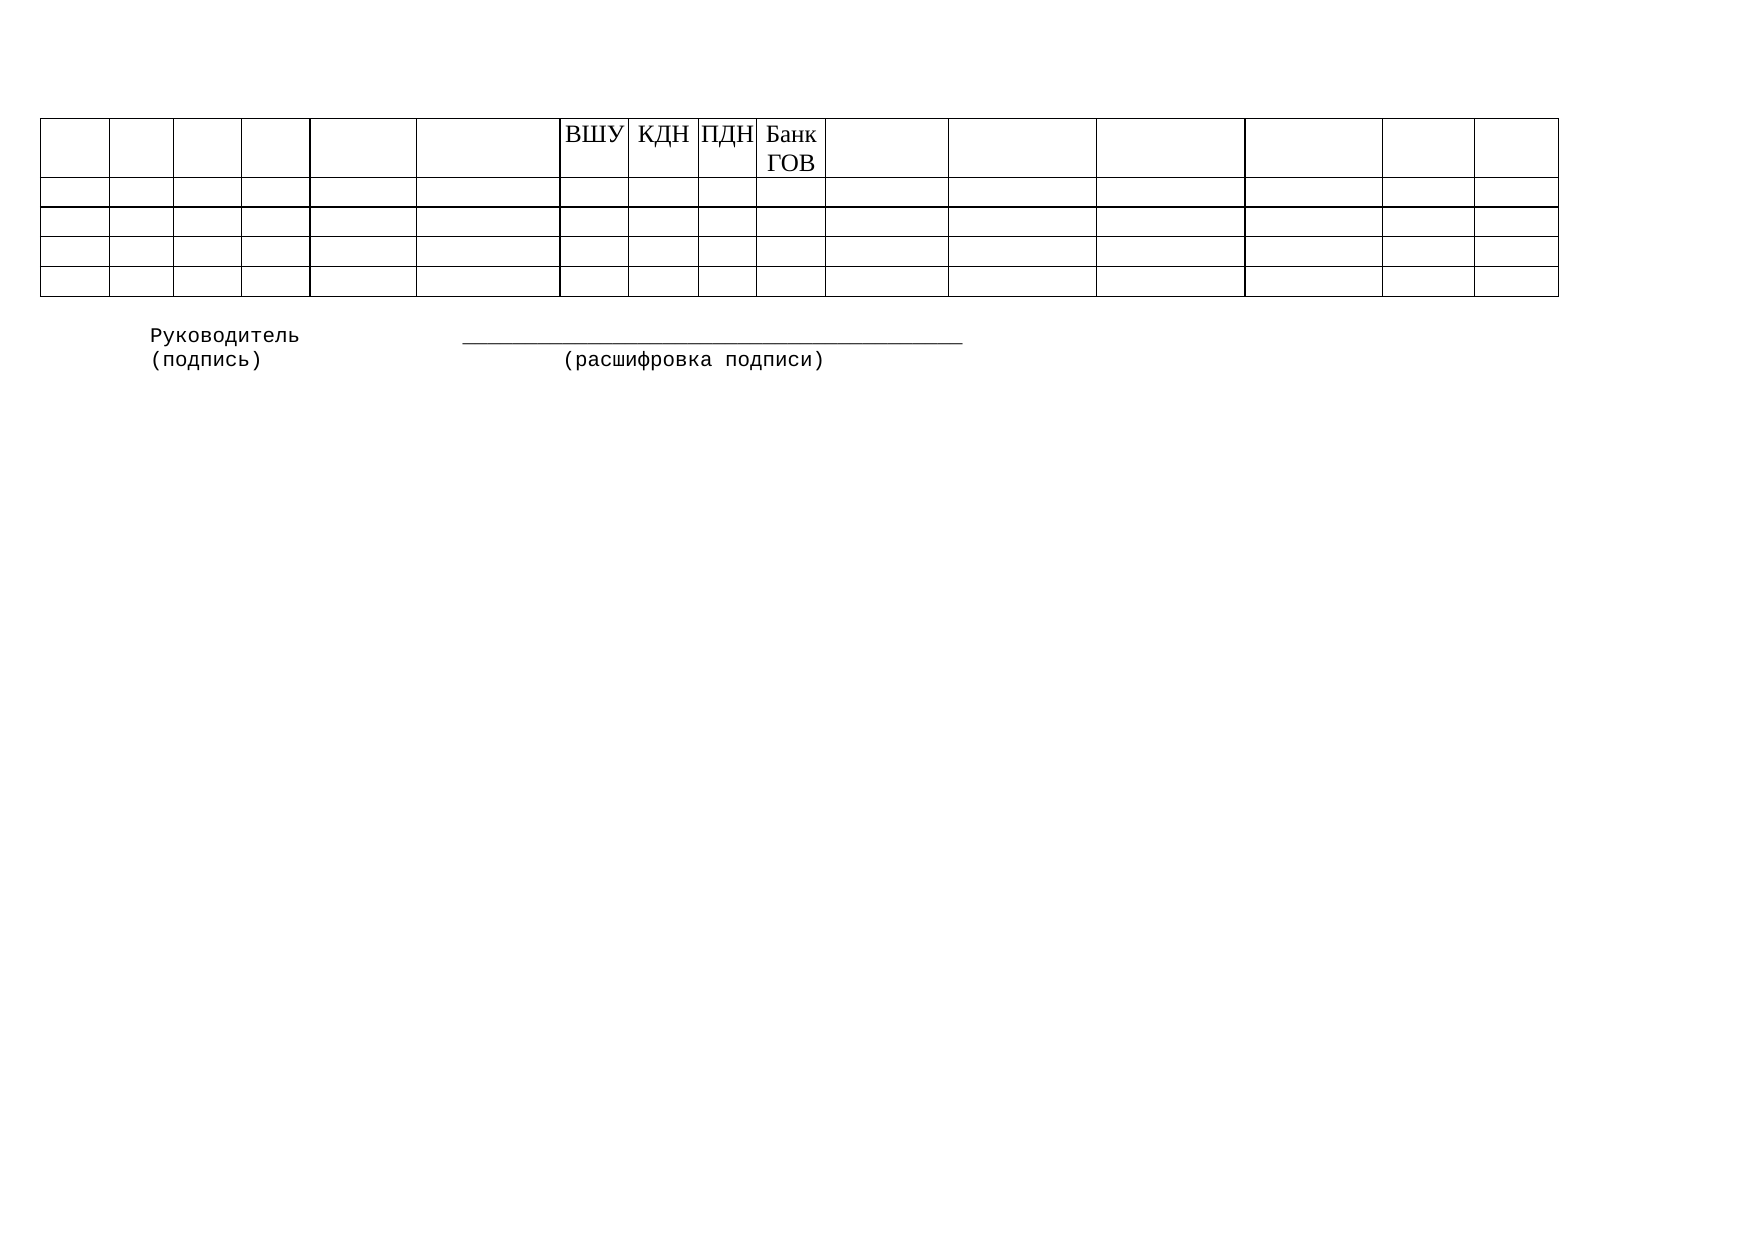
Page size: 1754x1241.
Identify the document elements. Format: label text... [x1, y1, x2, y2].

table_cell [110, 237, 173, 266]
table_cell [1097, 237, 1244, 266]
table_cell [757, 208, 825, 236]
table_cell [1383, 267, 1474, 296]
table_cell [629, 208, 698, 236]
table_cell [1475, 267, 1558, 296]
table_cell [757, 237, 825, 266]
table_cell [41, 178, 109, 206]
table_cell [1097, 119, 1244, 177]
table_cell [1383, 178, 1474, 206]
table_cell [417, 267, 559, 296]
table_cell [242, 208, 309, 236]
table_cell [311, 208, 416, 236]
table_cell [1097, 178, 1244, 206]
table_cell [1383, 237, 1474, 266]
table_header [242, 119, 309, 177]
text Руководитель ________________________________________ [150, 326, 1604, 349]
table_cell [41, 267, 109, 296]
table_cell [1475, 208, 1558, 236]
table_cell [826, 208, 948, 236]
table_cell ВШУ [561, 119, 628, 177]
table_cell [699, 208, 756, 236]
table_cell [699, 237, 756, 266]
table_cell [41, 237, 109, 266]
table_cell [1475, 237, 1558, 266]
table_cell [311, 237, 416, 266]
table_cell КДН [629, 119, 698, 177]
table_cell [1383, 208, 1474, 236]
table_cell ПДН [699, 119, 756, 177]
table_cell [629, 237, 698, 266]
table_cell [949, 267, 1096, 296]
table_cell [1246, 267, 1382, 296]
table_header [174, 119, 241, 177]
table_cell [826, 267, 948, 296]
table_cell [561, 208, 628, 236]
table_cell [699, 267, 756, 296]
table_header [110, 119, 173, 177]
table_cell [826, 178, 948, 206]
table_cell [311, 178, 416, 206]
table_cell [561, 178, 628, 206]
table_cell [242, 178, 309, 206]
table_cell [174, 178, 241, 206]
table_cell [1246, 208, 1382, 236]
table_cell Банк ГОВ [757, 119, 825, 177]
table_cell [757, 178, 825, 206]
table_cell [826, 119, 948, 177]
table_cell [242, 267, 309, 296]
table_cell [110, 208, 173, 236]
table_cell [629, 267, 698, 296]
table_cell [1246, 119, 1382, 177]
table_cell [1246, 178, 1382, 206]
table_cell [1246, 237, 1382, 266]
table_cell [1097, 267, 1244, 296]
table_cell [1475, 119, 1558, 177]
table_cell [1383, 119, 1474, 177]
table_cell [417, 208, 559, 236]
table_cell [949, 119, 1096, 177]
table_cell [41, 208, 109, 236]
table_cell [949, 178, 1096, 206]
table_cell [311, 267, 416, 296]
table_cell [417, 178, 559, 206]
table_header [41, 119, 109, 177]
table_cell [110, 178, 173, 206]
table_cell [561, 237, 628, 266]
table_cell [174, 267, 241, 296]
table_cell [629, 178, 698, 206]
table_header [311, 119, 416, 177]
table_cell [949, 208, 1096, 236]
table_cell [417, 237, 559, 266]
table_cell [174, 208, 241, 236]
text (подпись) (расшифровка подписи) [150, 349, 1604, 373]
table_cell [1097, 208, 1244, 236]
table_cell [826, 237, 948, 266]
table_header [417, 119, 559, 177]
table_cell [174, 237, 241, 266]
table_cell [699, 178, 756, 206]
table_cell [949, 237, 1096, 266]
table_cell [757, 267, 825, 296]
table_cell [242, 237, 309, 266]
table_cell [561, 267, 628, 296]
table_cell [110, 267, 173, 296]
table_cell [1475, 178, 1558, 206]
